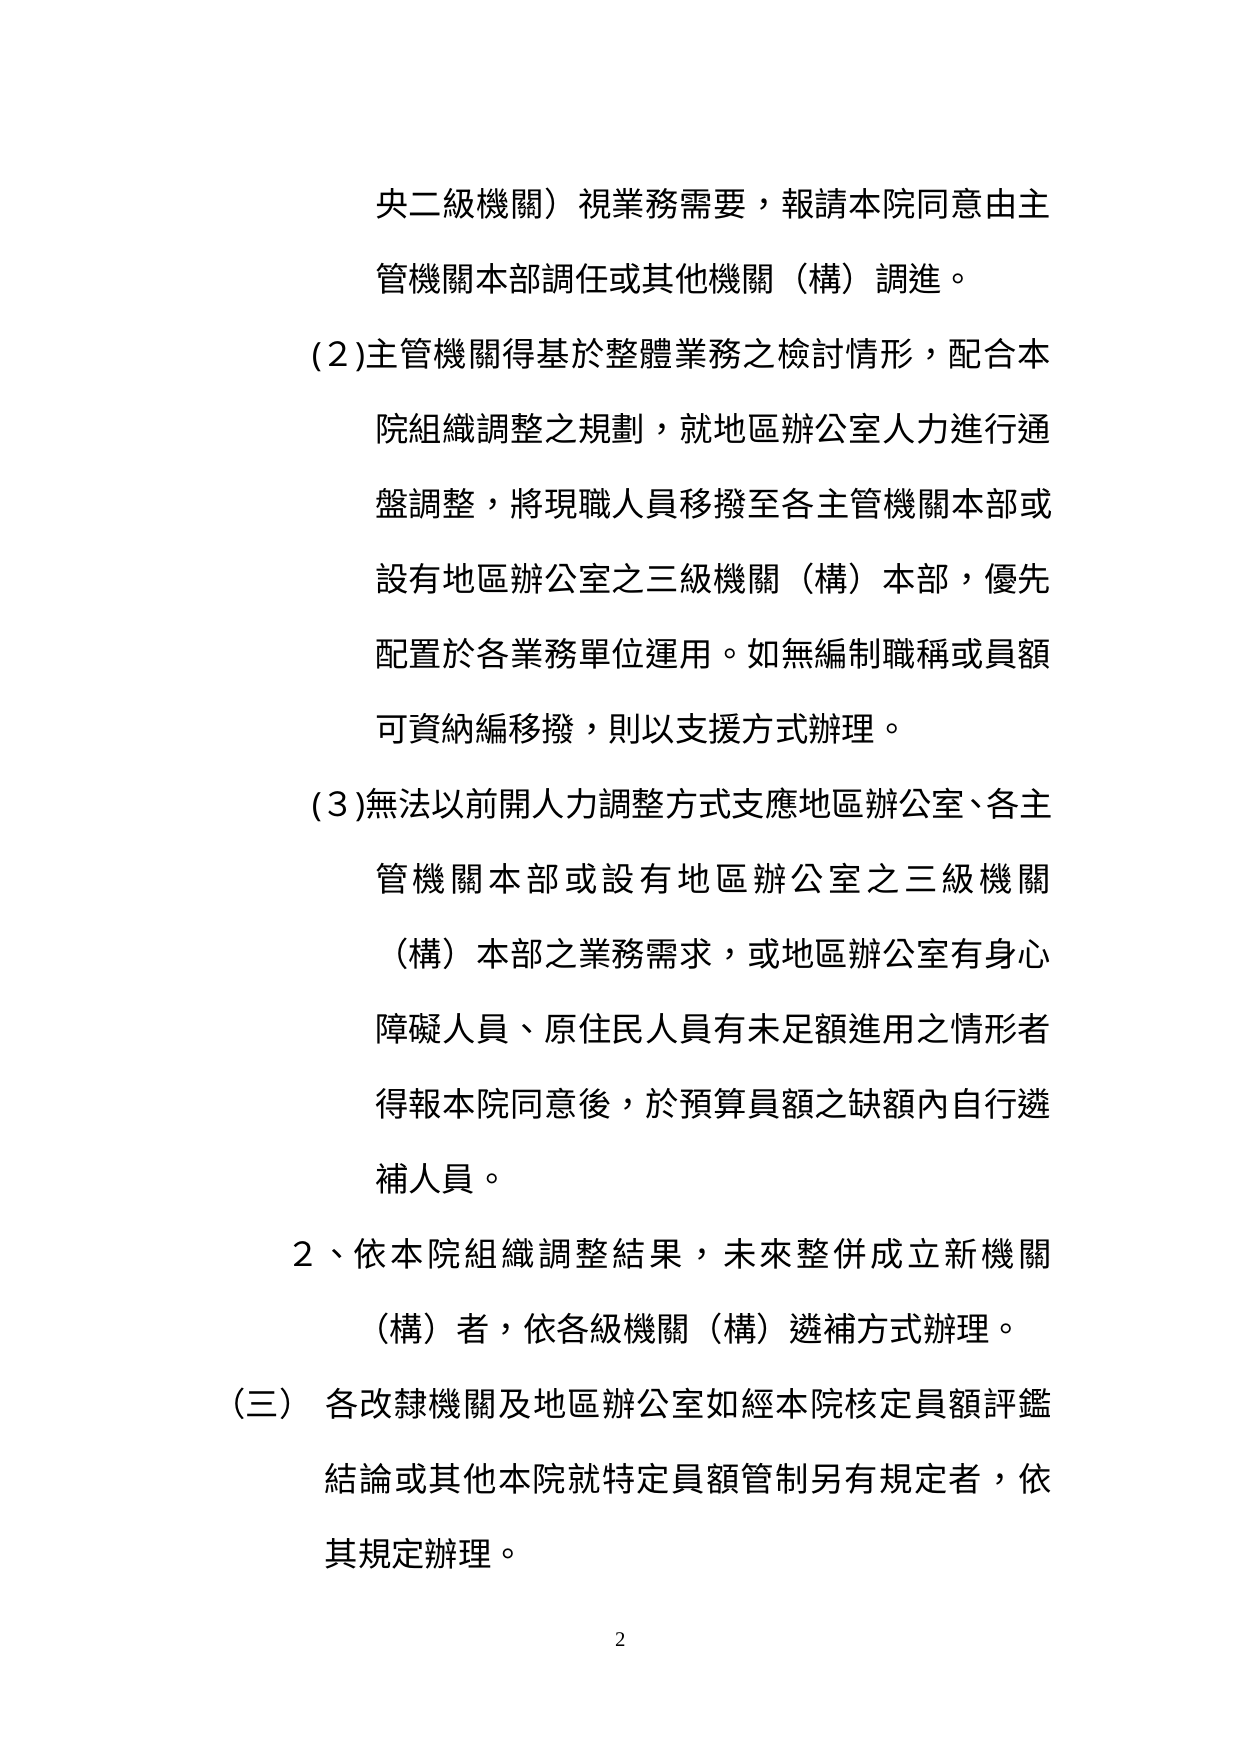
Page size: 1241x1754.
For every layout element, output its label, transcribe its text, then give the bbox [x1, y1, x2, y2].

list 央二級機關）視業務需要，報請本院同意由主管機關本部調任或其他機關（構）調進。 [312, 164, 1053, 314]
list 各改隸機關及地區辦公室如經本院核定員額評鑑結論或其他本院就特定員額管制另有規定者，依其規定辦理。 [212, 1364, 1053, 1589]
list 主管機關得基於整體業務之檢討情形，配合本院組織調整之規劃，就地區辦公室人力進行通盤調整，將現職人員移撥至各主管機關本部或設有地區辦公室之三級機關（構）本部，優先配置於各業務單位運用。如無編制職稱或員額可資納編移撥，則以支援方式辦理。 [312, 314, 1053, 764]
list 無法以前開人力調整方式支應地區辦公室、各主管機關本部或設有地區辦公室之三級機關（構）本部之業務需求，或地區辦公室有身心障礙人員、原住民人員有未足額進用之情形者，得報本院同意後，於預算員額之缺額內自行遴補人員。 [312, 764, 1053, 1214]
list 依本院組織調整結果，未來整併成立新機關（構）者，依各級機關（構）遴補方式辦理。 [287, 1214, 1053, 1364]
